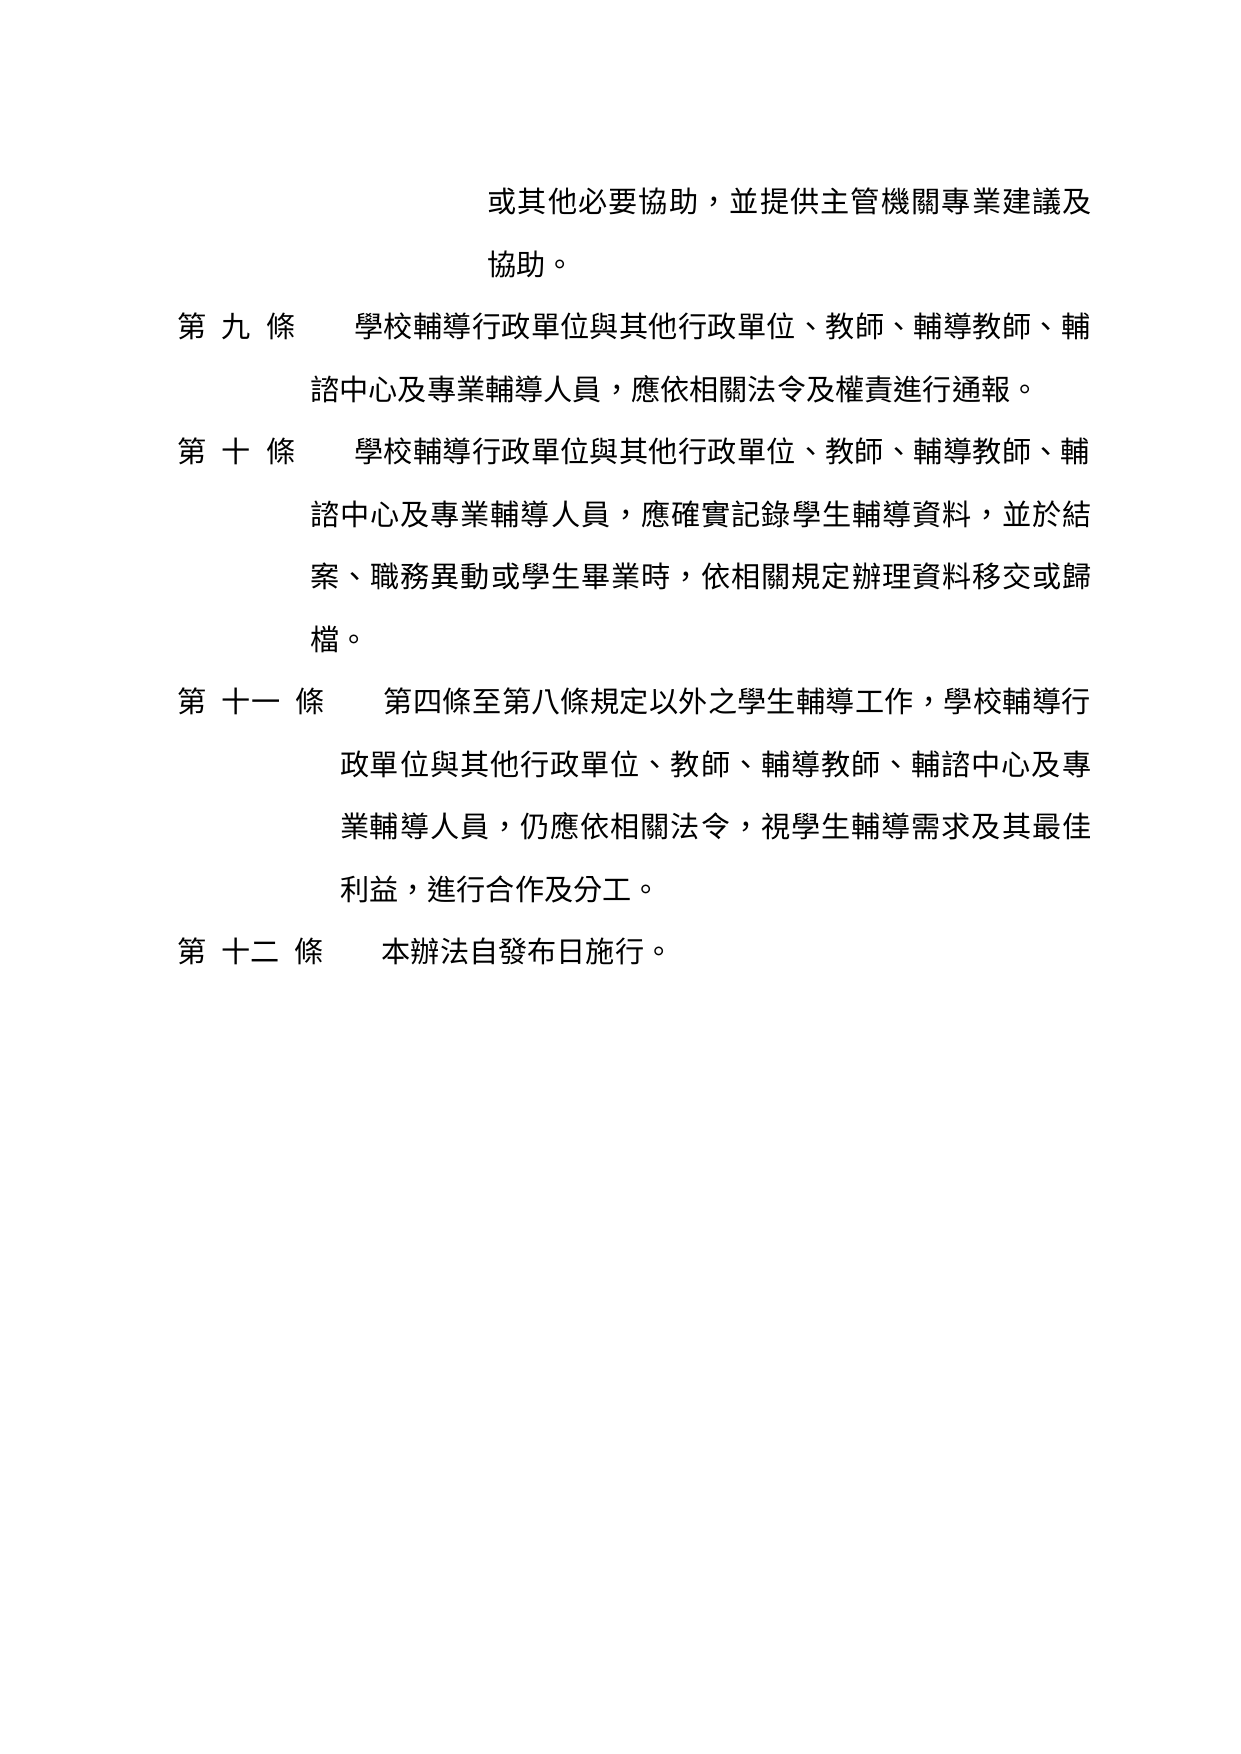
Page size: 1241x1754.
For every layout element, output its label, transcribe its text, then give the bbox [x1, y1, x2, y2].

text 或其他必要協助，並提供主管機關專業建議及協助。 [399, 158, 1092, 283]
text 第 十一 條 第四條至第八條規定以外之學生輔導工作，學校輔導行政單位與其他行政單位、教師、輔導教師、輔諮中心及專業輔導人員，仍應依相關法令，視學生輔導需求及其最佳利益，進行合作及分工。 [177, 658, 1092, 908]
text 第 十 條 學校輔導行政單位與其他行政單位、教師、輔導教師、輔諮中心及專業輔導人員，應確實記錄學生輔導資料，並於結案、職務異動或學生畢業時，依相關規定辦理資料移交或歸檔。 [177, 408, 1092, 658]
text 第 十二 條 本辦法自發布日施行。 [177, 908, 1092, 971]
text 第 九 條 學校輔導行政單位與其他行政單位、教師、輔導教師、輔諮中心及專業輔導人員，應依相關法令及權責進行通報。 [177, 283, 1092, 408]
